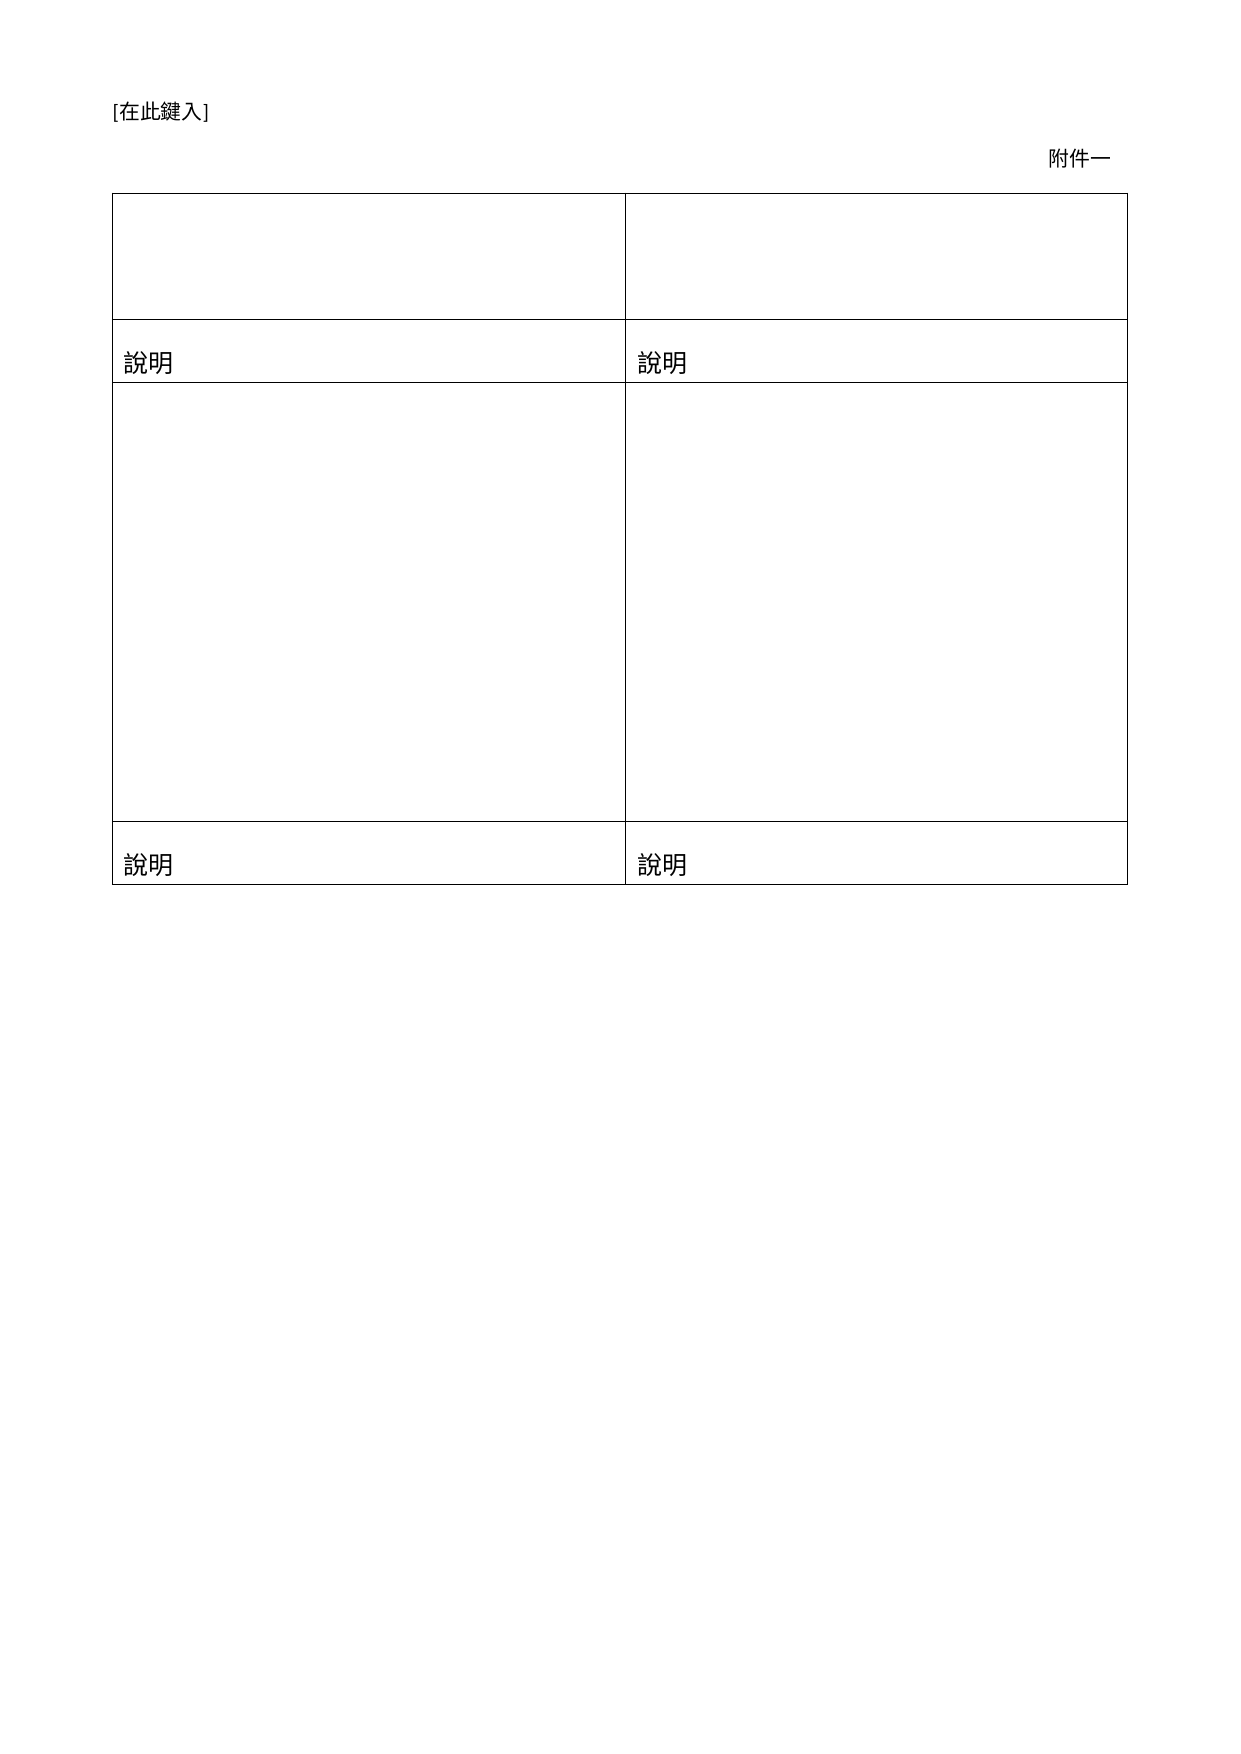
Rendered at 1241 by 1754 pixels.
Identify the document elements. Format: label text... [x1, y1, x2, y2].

table_cell 說明 [626, 822, 1127, 884]
table_cell 說明 [113, 822, 625, 884]
table_cell [626, 383, 1127, 821]
table_cell [113, 383, 625, 821]
table_cell [113, 194, 625, 319]
table_cell 說明 [626, 320, 1127, 382]
table_cell 說明 [113, 320, 625, 382]
table_cell [626, 194, 1127, 319]
